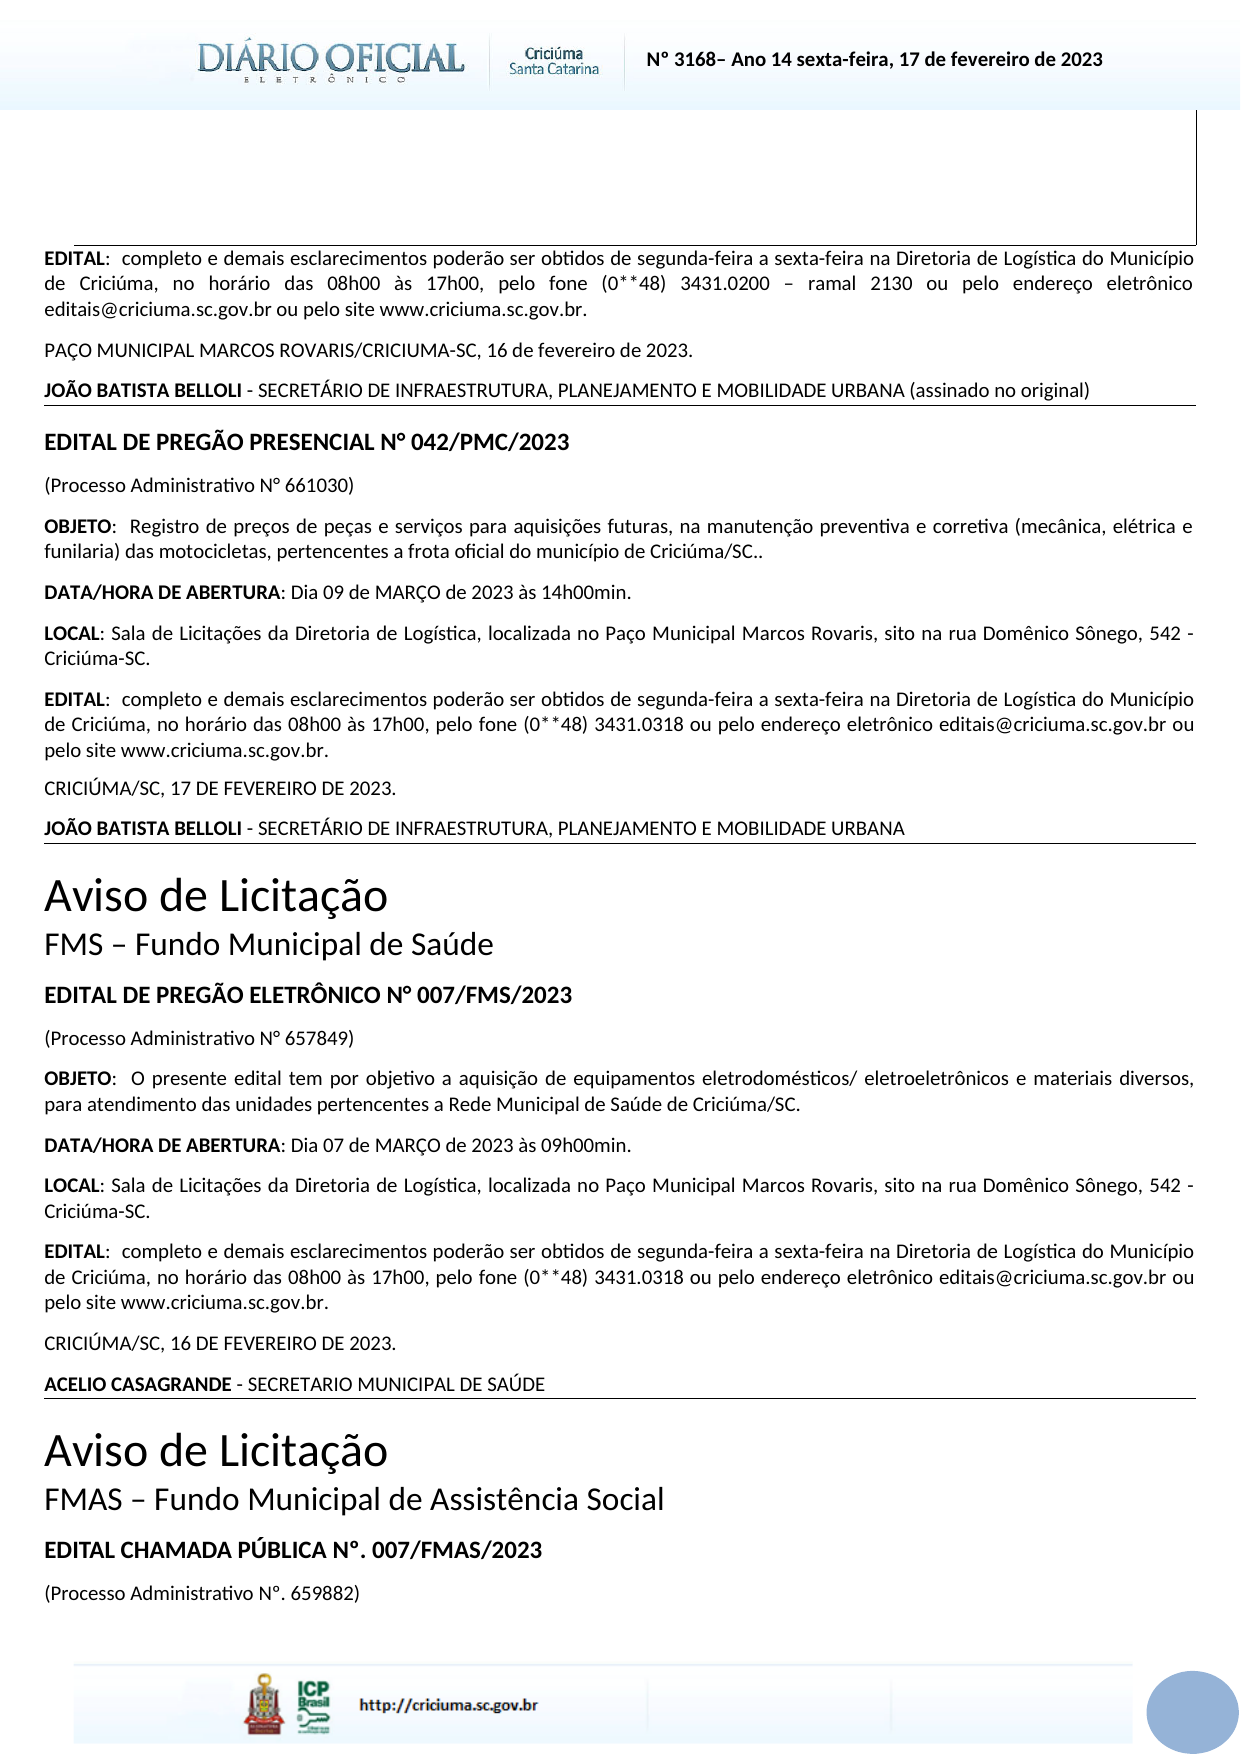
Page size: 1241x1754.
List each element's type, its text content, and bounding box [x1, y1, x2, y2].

text JOÃO BATISTA BELLOLI - SECRETÁRIO DE INFRAESTRUTURA, PLANEJAMENTO E MOBILIDADE URBANA (assinado no original) [44, 377, 1196, 405]
text EDITAL: completo e demais esclarecimentos poderão ser obtidos de segunda-feira a sexta-feira na Diretoria de Logística do Município de Criciúma, no horário das 08h00 às 17h00, pelo fone (0**48) 3431.0318 ou pelo endereço eletrônico editais@criciuma.sc.gov.br ou pelo site www.criciuma.sc.gov.br. [44, 686, 1196, 762]
text JOÃO BATISTA BELLOLI - SECRETÁRIO DE INFRAESTRUTURA, PLANEJAMENTO E MOBILIDADE URBANA [44, 816, 1196, 843]
text DATA/HORA DE ABERTURA: Dia 09 de MARÇO de 2023 às 14h00min. [44, 579, 1196, 604]
text EDITAL: completo e demais esclarecimentos poderão ser obtidos de segunda-feira a sexta-feira na Diretoria de Logística do Município de Criciúma, no horário das 08h00 às 17h00, pelo fone (0**48) 3431.0200 – ramal 2130 ou pelo endereço eletrônico editais@criciuma.sc.gov.br ou pelo site www.criciuma.sc.gov.br. [44, 245, 1196, 321]
text FMAS – Fundo Municipal de Assistência Social [44, 1478, 1196, 1519]
text (Processo Administrativo N° 661030) [44, 472, 1196, 498]
text ACELIO CASAGRANDE - SECRETARIO MUNICIPAL DE SAÚDE [44, 1371, 1196, 1398]
text CRICIÚMA/SC, 17 DE FEVEREIRO DE 2023. [44, 775, 1196, 800]
text EDITAL: completo e demais esclarecimentos poderão ser obtidos de segunda-feira a sexta-feira na Diretoria de Logística do Município de Criciúma, no horário das 08h00 às 17h00, pelo fone (0**48) 3431.0318 ou pelo endereço eletrônico editais@criciuma.sc.gov.br ou pelo site www.criciuma.sc.gov.br. [44, 1239, 1196, 1315]
text LOCAL: Sala de Licitações da Diretoria de Logística, localizada no Paço Municipal Marcos Rovaris, sito na rua Domênico Sônego, 542 - Criciúma-SC. [44, 1172, 1196, 1223]
text Aviso de Licitação [44, 1420, 1196, 1478]
text PAÇO MUNICIPAL MARCOS ROVARIS/CRICIUMA-SC, 16 de fevereiro de 2023. [44, 337, 1196, 362]
text FMS – Fundo Municipal de Saúde [44, 923, 1196, 964]
text OBJETO: O presente edital tem por objetivo a aquisição de equipamentos eletrodomésticos/ eletroeletrônicos e materiais diversos, para atendimento das unidades pertencentes a Rede Municipal de Saúde de Criciúma/SC. [44, 1066, 1196, 1116]
text (Processo Administrativo Nº. 659882) [44, 1580, 1196, 1606]
text OBJETO: Registro de preços de peças e serviços para aquisições futuras, na manutenção preventiva e corretiva (mecânica, elétrica e funilaria) das motocicletas, pertencentes a frota oficial do município de Criciúma/SC.. [44, 513, 1196, 564]
text EDITAL DE PREGÃO PRESENCIAL N° 042/PMC/2023 [44, 426, 1196, 457]
text LOCAL: Sala de Licitações da Diretoria de Logística, localizada no Paço Municipal Marcos Rovaris, sito na rua Domênico Sônego, 542 - Criciúma-SC. [44, 620, 1196, 671]
text (Processo Administrativo N° 657849) [44, 1025, 1196, 1050]
text EDITAL DE PREGÃO ELETRÔNICO N° 007/FMS/2023 [44, 979, 1196, 1009]
text Aviso de Licitação [44, 864, 1196, 923]
text EDITAL CHAMADA PÚBLICA Nº. 007/FMAS/2023 [44, 1534, 1196, 1565]
text DATA/HORA DE ABERTURA: Dia 07 de MARÇO de 2023 às 09h00min. [44, 1132, 1196, 1157]
text CRICIÚMA/SC, 16 DE FEVEREIRO DE 2023. [44, 1330, 1196, 1356]
